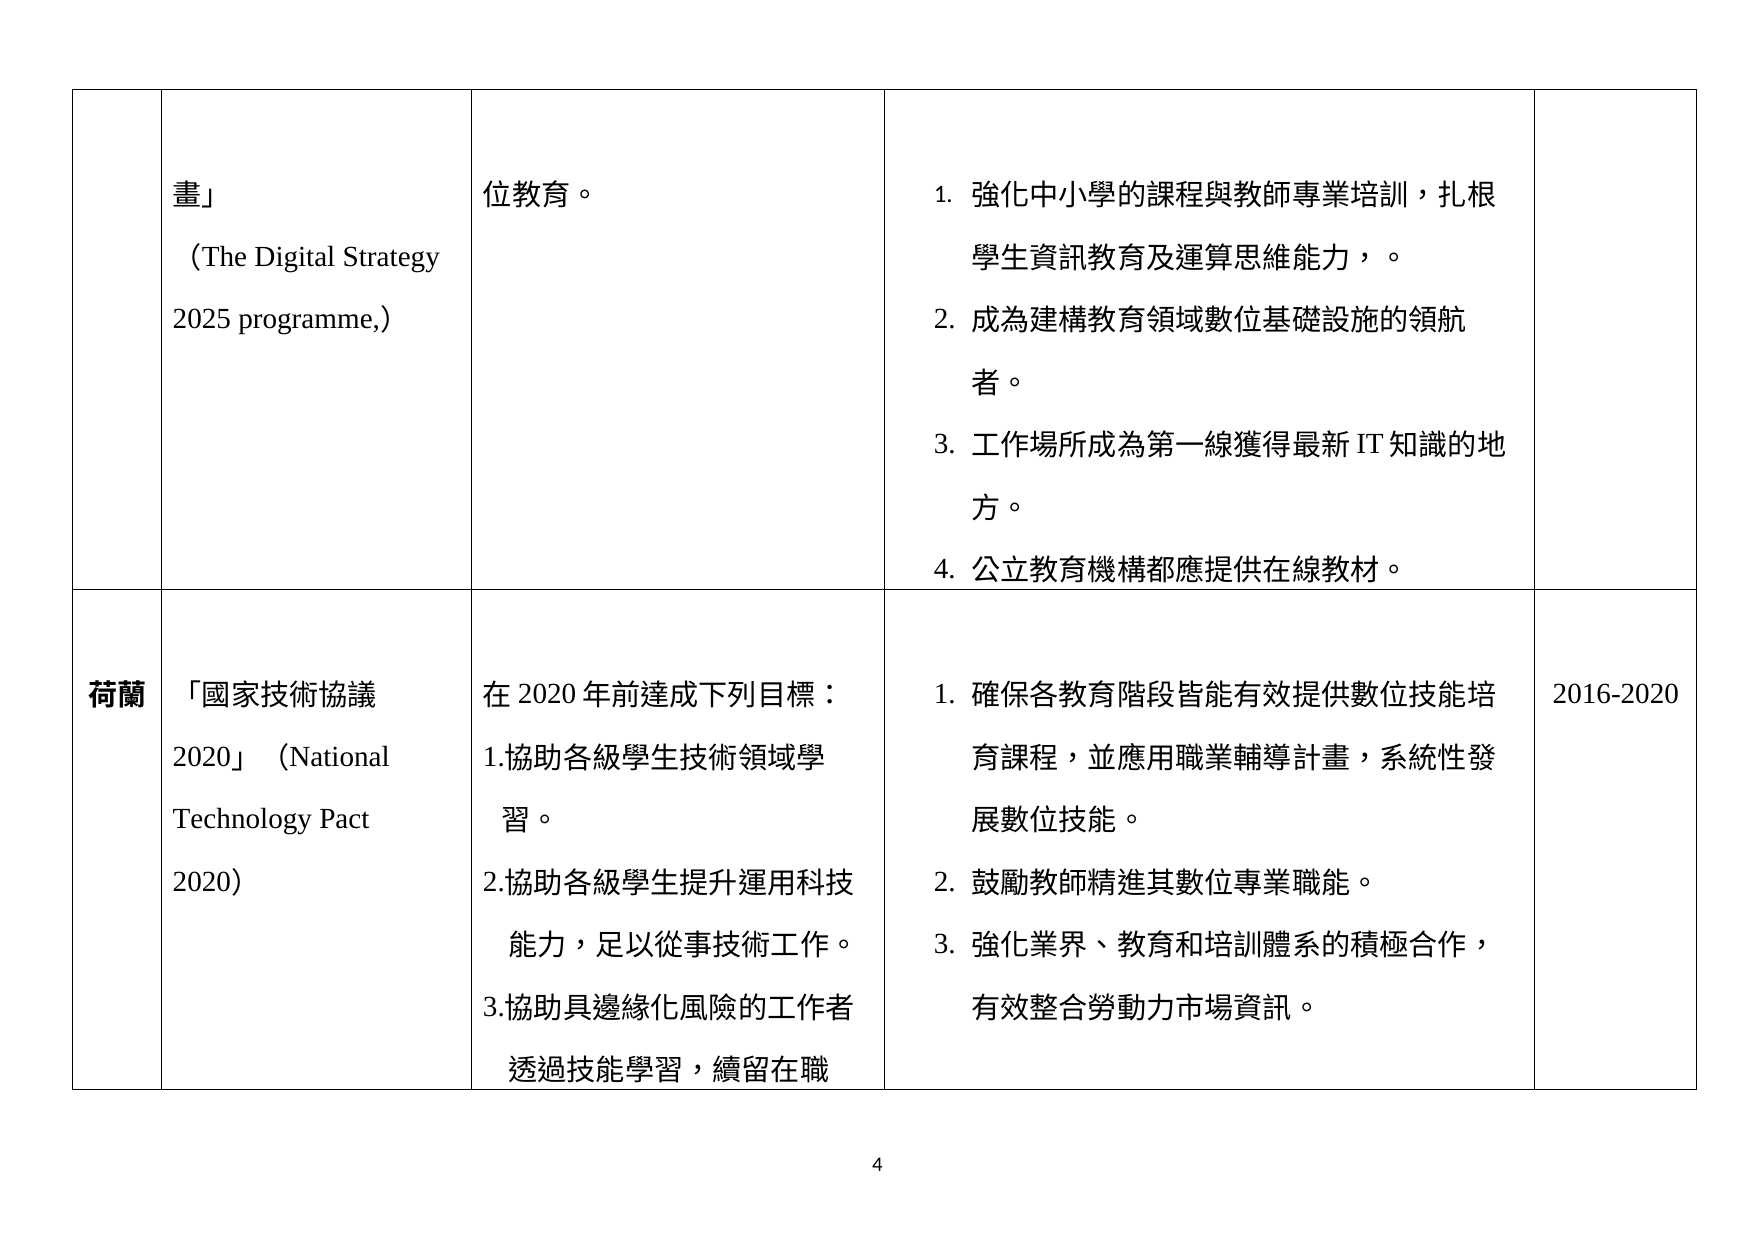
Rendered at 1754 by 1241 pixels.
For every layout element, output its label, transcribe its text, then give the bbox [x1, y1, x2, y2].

table_cell 在2020年前達成下列目標： 1.協助各級學生技術領域學習。 2.協助各級學生提升運用科技能力，足以從事技術工作。 3.協助具邊緣化風險的工作者透過技能學習，續留在職 [472, 590, 884, 1089]
table_cell 在2025年前： 強化中小學的課程與教師專業培訓，扎根學生資訊教育及運算思維能力，。 成為建構教育領域數位基礎設施的領航者。 工作場所成為第一線獲得最新IT知識的地方。 公立教育機構都應提供在線教材。 [885, 90, 1534, 589]
table_cell 位教育。 [472, 90, 884, 589]
table_cell 荷蘭 [73, 590, 161, 1089]
table_cell [1535, 90, 1696, 589]
table_cell 「國家技術協議2020」（National Technology Pact 2020） [162, 590, 471, 1089]
table_cell 確保各教育階段皆能有效提供數位技能培育課程，並應用職業輔導計畫，系統性發展數位技能。 鼓勵教師精進其數位專業職能。 強化業界、教育和培訓體系的積極合作，有效整合勞動力市場資訊。 [885, 590, 1534, 1089]
table_cell 2016-2020 [1535, 590, 1696, 1089]
table_cell [73, 90, 161, 589]
table_cell 畫」 （The Digital Strategy 2025 programme,） [162, 90, 471, 589]
